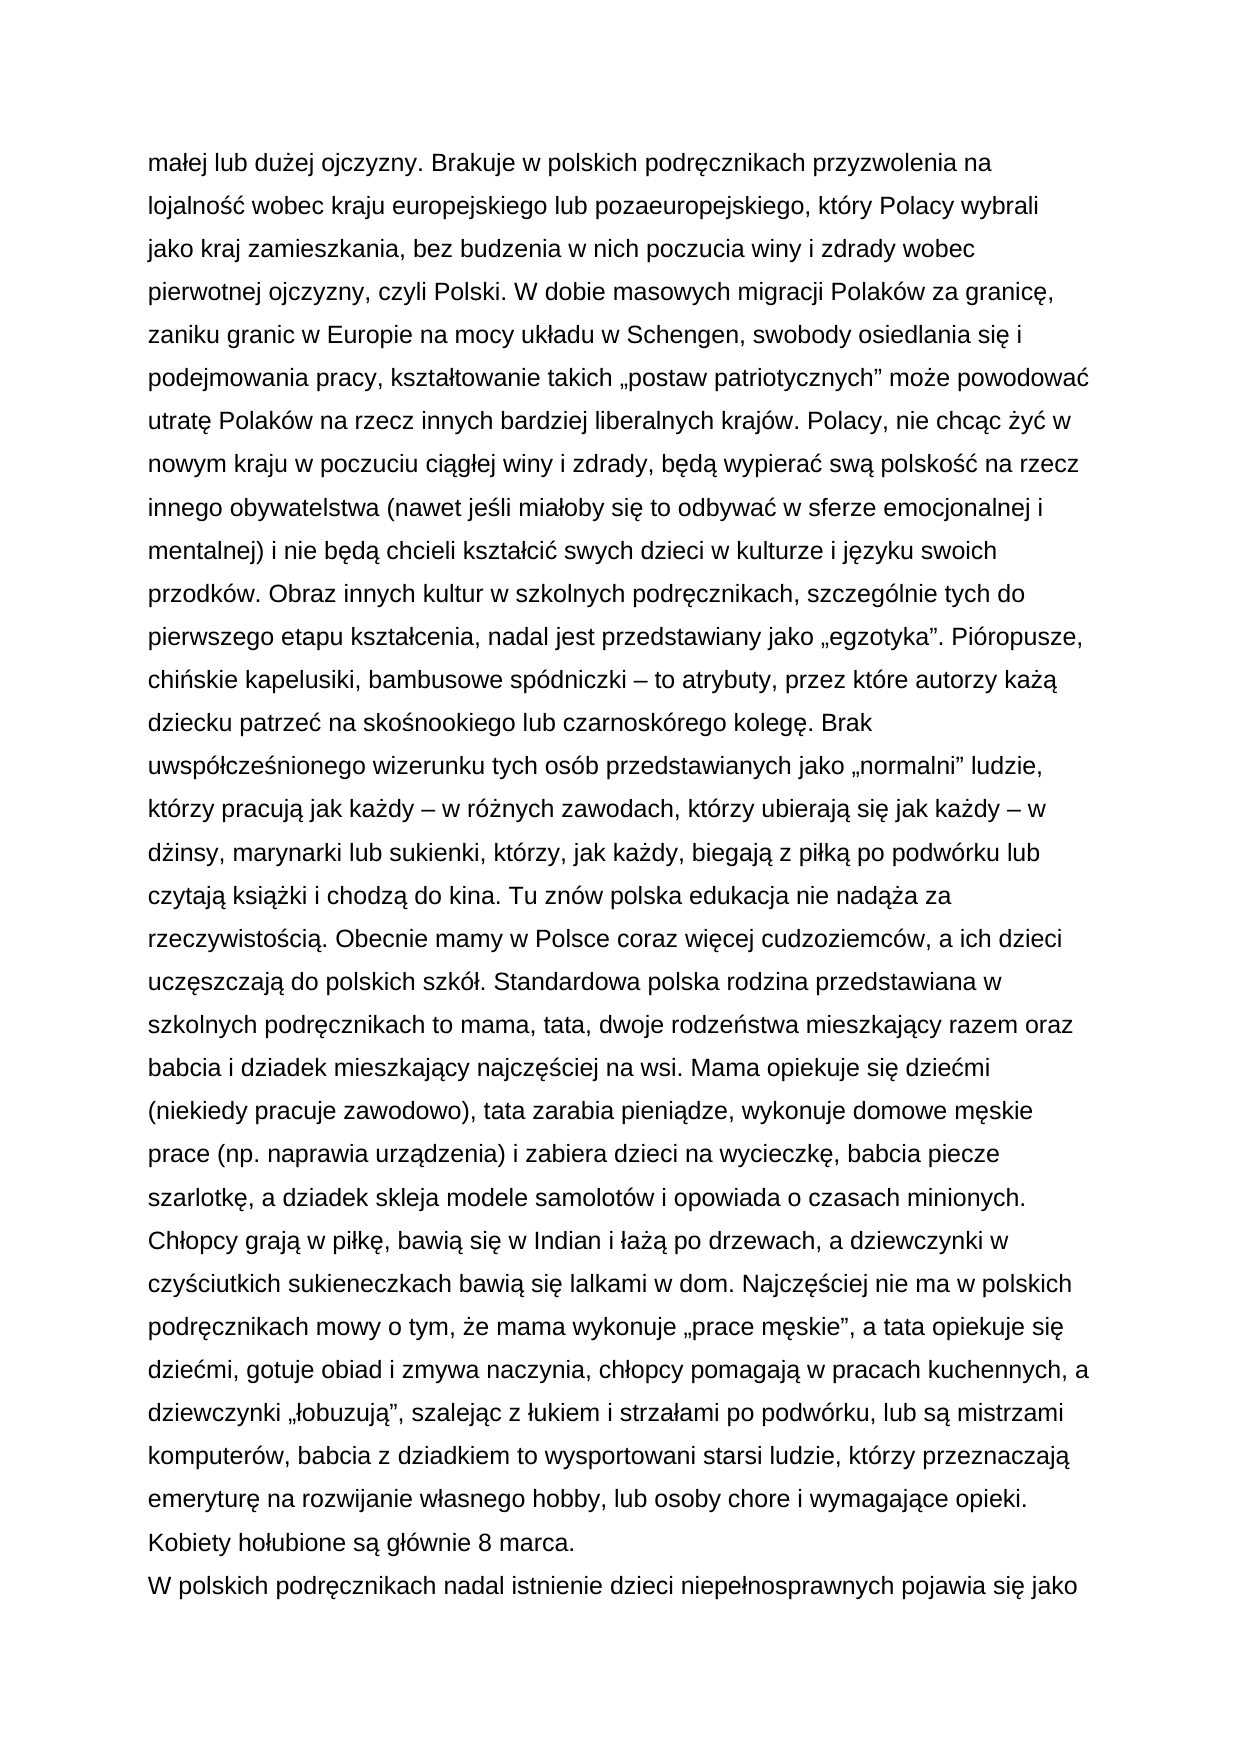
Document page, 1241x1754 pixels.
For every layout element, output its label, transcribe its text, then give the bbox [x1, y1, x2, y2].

text W polskich podręcznikach nadal istnienie dzieci niepełnosprawnych pojawia się jako [148, 1571, 1093, 1599]
text małej lub dużej ojczyzny. Brakuje w polskich podręcznikach przyzwolenia na lojalność wobec kraju europejskiego lub pozaeuropejskiego, który Polacy wybrali jako kraj zamieszkania, bez budzenia w nich poczucia winy i zdrady wobec pierwotnej ojczyzny, czyli Polski. W dobie masowych migracji Polaków za granicę, zaniku granic w Europie na mocy układu w Schengen, swobody osiedlania się i podejmowania pracy, kształtowanie takich „postaw patriotycznych” może powodować utratę Polaków na rzecz innych bardziej liberalnych krajów. Polacy, nie chcąc żyć w nowym kraju w poczuciu ciągłej winy i zdrady, będą wypierać swą polskość na rzecz innego obywatelstwa (nawet jeśli miałoby się to odbywać w sferze emocjonalnej i mentalnej) i nie będą chcieli kształcić swych dzieci w kulturze i języku swoich przodków. Obraz innych kultur w szkolnych podręcznikach, szczególnie tych do pierwszego etapu kształcenia, nadal jest przedstawiany jako „egzotyka”. Pióropusze, chińskie kapelusiki, bambusowe spódniczki – to atrybuty, przez które autorzy każą dziecku patrzeć na skośnookiego lub czarnoskórego kolegę. Brak uwspółcześnionego wizerunku tych osób przedstawianych jako „normalni” ludzie, którzy pracują jak każdy – w różnych zawodach, którzy ubierają się jak każdy – w dżinsy, marynarki lub sukienki, którzy, jak każdy, biegają z piłką po podwórku lub czytają książki i chodzą do kina. Tu znów polska edukacja nie nadąża za rzeczywistością. Obecnie mamy w Polsce coraz więcej cudzoziemców, a ich dzieci uczęszczają do polskich szkół. Standardowa polska rodzina przedstawiana w szkolnych podręcznikach to mama, tata, dwoje rodzeństwa mieszkający razem oraz babcia i dziadek mieszkający najczęściej na wsi. Mama opiekuje się dziećmi (niekiedy pracuje zawodowo), tata zarabia pieniądze, wykonuje domowe męskie prace (np. naprawia urządzenia) i zabiera dzieci na wycieczkę, babcia piecze szarlotkę, a dziadek skleja modele samolotów i opowiada o czasach minionych. Chłopcy grają w piłkę, bawią się w Indian i łażą po drzewach, a dziewczynki w czyściutkich sukieneczkach bawią się lalkami w dom. Najczęściej nie ma w polskich podręcznikach mowy o tym, że mama wykonuje „prace męskie”, a tata opiekuje się dziećmi, gotuje obiad i zmywa naczynia, chłopcy pomagają w pracach kuchennych, a dziewczynki „łobuzują”, szalejąc z łukiem i strzałami po podwórku, lub są mistrzami komputerów, babcia z dziadkiem to wysportowani starsi ludzie, którzy przeznaczają emeryturę na rozwijanie własnego hobby, lub osoby chore i wymagające opieki. Kobiety hołubione są głównie 8 marca. [148, 148, 1093, 1556]
